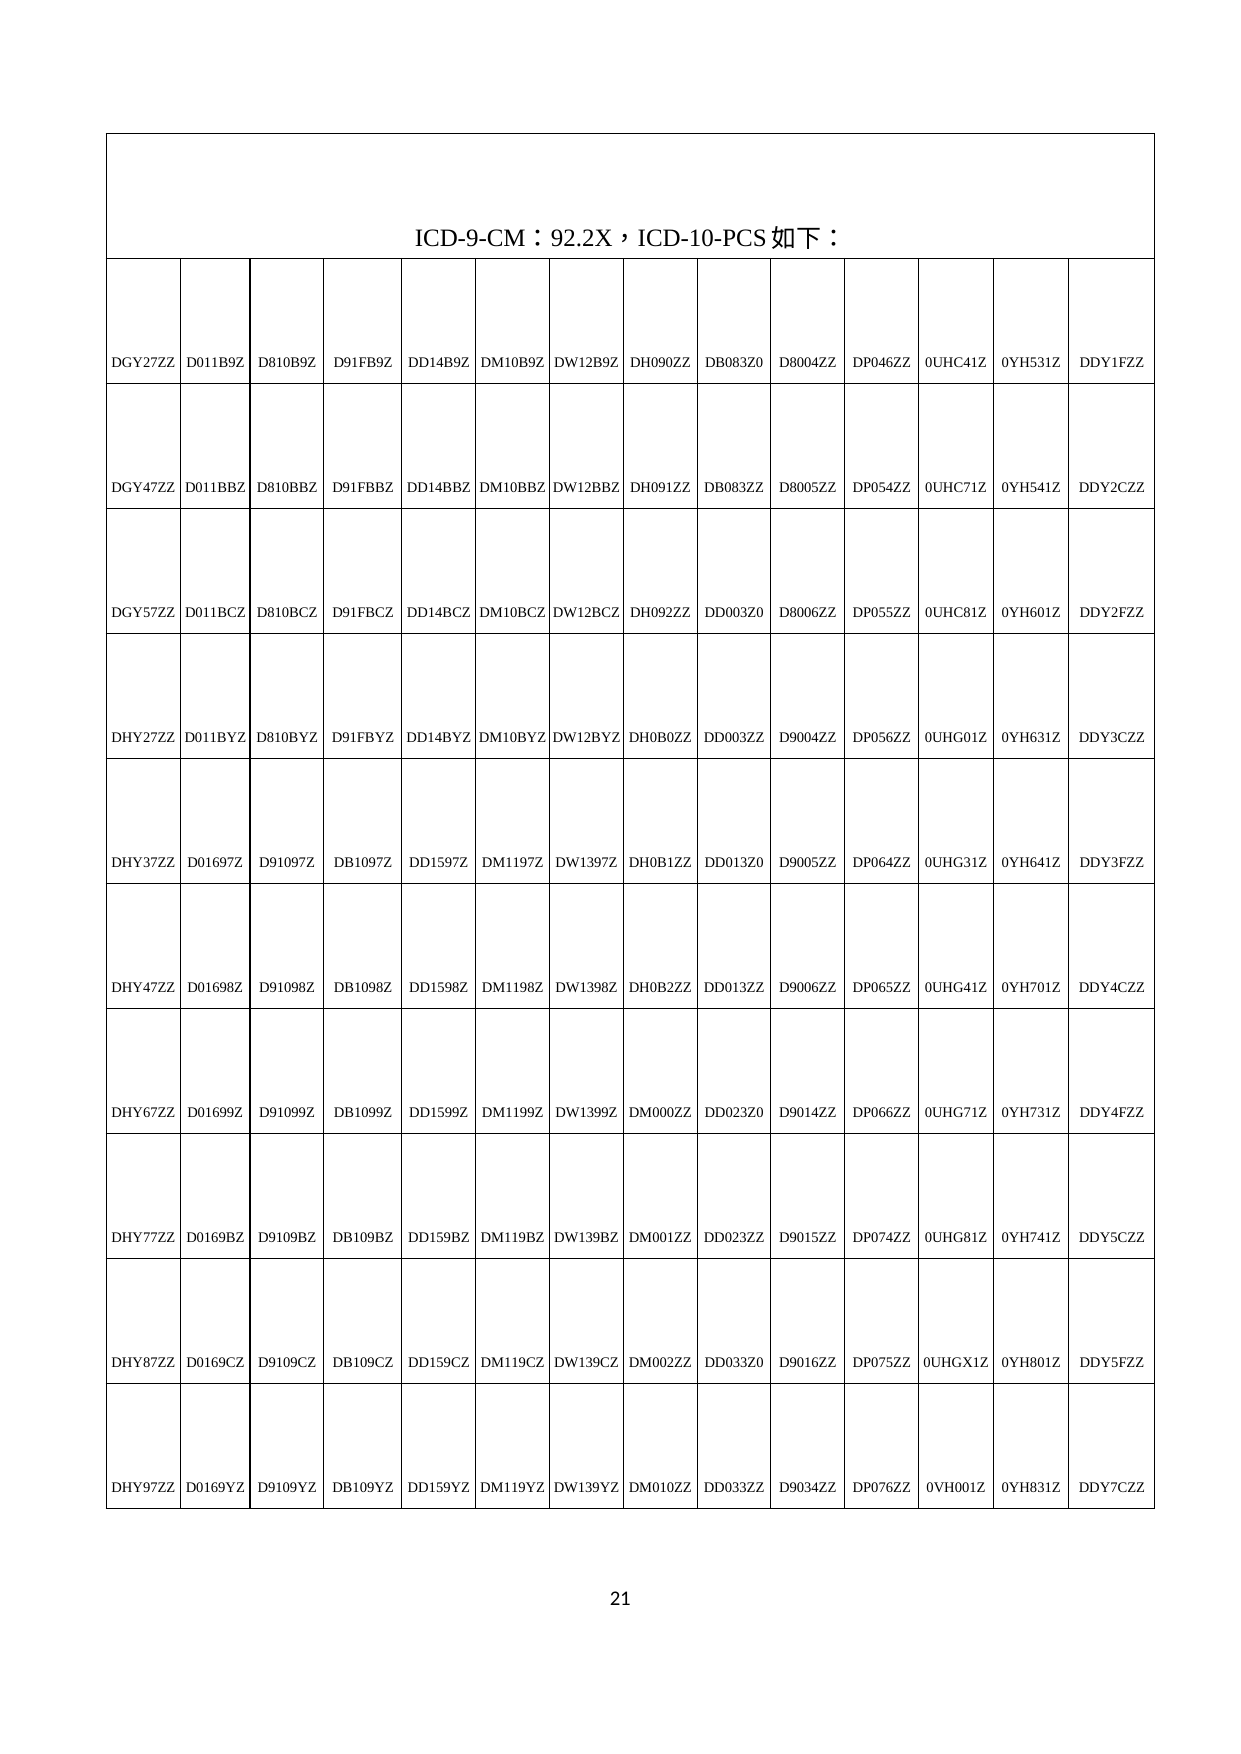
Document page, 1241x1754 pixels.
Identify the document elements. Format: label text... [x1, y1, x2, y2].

table_cell DH090ZZ [624, 259, 697, 383]
table_cell DM010ZZ [624, 1384, 697, 1508]
table_cell D9016ZZ [771, 1259, 844, 1383]
table_cell D91098Z [251, 884, 323, 1008]
table_cell DH092ZZ [624, 509, 697, 633]
table_cell DDY2CZZ [1069, 384, 1154, 508]
table_cell D0169BZ [181, 1134, 249, 1258]
table_cell DDY4FZZ [1069, 1009, 1154, 1133]
table_cell DP075ZZ [845, 1259, 918, 1383]
table_cell DD033Z0 [698, 1259, 770, 1383]
table_cell D810BCZ [251, 509, 323, 633]
table_cell DM10BYZ [476, 634, 549, 758]
table_cell DM119BZ [476, 1134, 549, 1258]
table_cell DM10BCZ [476, 509, 549, 633]
table_cell DD003Z0 [698, 509, 770, 633]
table_cell DHY47ZZ [107, 884, 180, 1008]
table_cell D011B9Z [181, 259, 249, 383]
table_cell D01698Z [181, 884, 249, 1008]
table_cell DW139BZ [550, 1134, 623, 1258]
table_cell D9034ZZ [771, 1384, 844, 1508]
table_cell D91FBYZ [324, 634, 401, 758]
table_cell D9004ZZ [771, 634, 844, 758]
table_cell DP076ZZ [845, 1384, 918, 1508]
table_cell DDY5CZZ [1069, 1134, 1154, 1258]
table_cell 0VH001Z [919, 1384, 993, 1508]
table_cell DDY1FZZ [1069, 259, 1154, 383]
table_cell D9109BZ [251, 1134, 323, 1258]
table_cell DD159YZ [402, 1384, 475, 1508]
table_cell DGY57ZZ [107, 509, 180, 633]
table_cell DM1198Z [476, 884, 549, 1008]
table_cell DDY3CZZ [1069, 634, 1154, 758]
table_cell DM10B9Z [476, 259, 549, 383]
table_cell DP056ZZ [845, 634, 918, 758]
table_cell 0UHG01Z [919, 634, 993, 758]
table_cell DB083ZZ [698, 384, 770, 508]
table_cell DP074ZZ [845, 1134, 918, 1258]
table_cell DW12BYZ [550, 634, 623, 758]
table_cell D0169YZ [181, 1384, 249, 1508]
table_cell DM001ZZ [624, 1134, 697, 1258]
table_cell DW12B9Z [550, 259, 623, 383]
table_cell DW139CZ [550, 1259, 623, 1383]
table_cell DH0B0ZZ [624, 634, 697, 758]
table_cell D9109CZ [251, 1259, 323, 1383]
table_cell 0UHC71Z [919, 384, 993, 508]
table_cell DM1197Z [476, 759, 549, 883]
table_cell D810B9Z [251, 259, 323, 383]
table_cell DM119YZ [476, 1384, 549, 1508]
table_cell DW1397Z [550, 759, 623, 883]
table_cell D01697Z [181, 759, 249, 883]
table_cell D011BCZ [181, 509, 249, 633]
table_cell D01699Z [181, 1009, 249, 1133]
table_cell DD023Z0 [698, 1009, 770, 1133]
table_cell DW12BCZ [550, 509, 623, 633]
table_cell 0YH731Z [994, 1009, 1068, 1133]
table_cell DP046ZZ [845, 259, 918, 383]
table_cell DH091ZZ [624, 384, 697, 508]
table_cell DD14BCZ [402, 509, 475, 633]
table_cell D011BBZ [181, 384, 249, 508]
table_cell 0YH831Z [994, 1384, 1068, 1508]
table_cell D8006ZZ [771, 509, 844, 633]
table_cell 0YH531Z [994, 259, 1068, 383]
table_cell DP055ZZ [845, 509, 918, 633]
table_cell DHY37ZZ [107, 759, 180, 883]
table_cell DD159BZ [402, 1134, 475, 1258]
table_cell 0UHGX1Z [919, 1259, 993, 1383]
table_cell DD14BBZ [402, 384, 475, 508]
table_cell D9005ZZ [771, 759, 844, 883]
table_cell DHY27ZZ [107, 634, 180, 758]
table_cell D9109YZ [251, 1384, 323, 1508]
table_cell D91FBBZ [324, 384, 401, 508]
table_cell DB109YZ [324, 1384, 401, 1508]
table_cell DD033ZZ [698, 1384, 770, 1508]
table_cell DDY4CZZ [1069, 884, 1154, 1008]
table_cell DM000ZZ [624, 1009, 697, 1133]
table_cell D011BYZ [181, 634, 249, 758]
table_cell D91097Z [251, 759, 323, 883]
table_cell D9006ZZ [771, 884, 844, 1008]
table_cell DGY47ZZ [107, 384, 180, 508]
table_cell D9014ZZ [771, 1009, 844, 1133]
table_cell DD14B9Z [402, 259, 475, 383]
table_cell D91FB9Z [324, 259, 401, 383]
table_cell DM10BBZ [476, 384, 549, 508]
table_cell 0YH801Z [994, 1259, 1068, 1383]
table_cell 0UHC41Z [919, 259, 993, 383]
table_cell DP065ZZ [845, 884, 918, 1008]
table_cell DB1097Z [324, 759, 401, 883]
table_cell DDY5FZZ [1069, 1259, 1154, 1383]
table_cell DW1399Z [550, 1009, 623, 1133]
table_cell DD14BYZ [402, 634, 475, 758]
table_cell D9015ZZ [771, 1134, 844, 1258]
table_cell DP054ZZ [845, 384, 918, 508]
table_cell D8004ZZ [771, 259, 844, 383]
table_cell DB109BZ [324, 1134, 401, 1258]
table_cell DW12BBZ [550, 384, 623, 508]
table_cell DH0B1ZZ [624, 759, 697, 883]
table_cell DB1099Z [324, 1009, 401, 1133]
table_cell D8005ZZ [771, 384, 844, 508]
table_cell DP066ZZ [845, 1009, 918, 1133]
table_cell D91FBCZ [324, 509, 401, 633]
table_cell DB083Z0 [698, 259, 770, 383]
table_cell DD1597Z [402, 759, 475, 883]
table_cell DD013Z0 [698, 759, 770, 883]
table_cell D91099Z [251, 1009, 323, 1133]
table_cell DD159CZ [402, 1259, 475, 1383]
table_cell DD023ZZ [698, 1134, 770, 1258]
table_cell DM002ZZ [624, 1259, 697, 1383]
table_cell DHY67ZZ [107, 1009, 180, 1133]
table_cell 0YH631Z [994, 634, 1068, 758]
table_cell DHY77ZZ [107, 1134, 180, 1258]
table_cell 0UHG71Z [919, 1009, 993, 1133]
table_cell DM1199Z [476, 1009, 549, 1133]
table_cell DHY97ZZ [107, 1384, 180, 1508]
table_cell DW139YZ [550, 1384, 623, 1508]
table_cell DD003ZZ [698, 634, 770, 758]
table_cell 0UHG41Z [919, 884, 993, 1008]
table_cell DGY27ZZ [107, 259, 180, 383]
table_cell DB109CZ [324, 1259, 401, 1383]
table_cell 0YH541Z [994, 384, 1068, 508]
table_cell 0UHG31Z [919, 759, 993, 883]
table_cell DDY2FZZ [1069, 509, 1154, 633]
table_cell DP064ZZ [845, 759, 918, 883]
table_cell D0169CZ [181, 1259, 249, 1383]
table_cell DD1599Z [402, 1009, 475, 1133]
table_cell 0YH601Z [994, 509, 1068, 633]
table_cell DDY3FZZ [1069, 759, 1154, 883]
table_cell DHY87ZZ [107, 1259, 180, 1383]
table_cell DB1098Z [324, 884, 401, 1008]
table_cell DDY7CZZ [1069, 1384, 1154, 1508]
table_cell 0UHG81Z [919, 1134, 993, 1258]
table_cell DD1598Z [402, 884, 475, 1008]
table_cell DM119CZ [476, 1259, 549, 1383]
table_cell DH0B2ZZ [624, 884, 697, 1008]
table_cell 0YH641Z [994, 759, 1068, 883]
table_cell D810BBZ [251, 384, 323, 508]
table_cell 0UHC81Z [919, 509, 993, 633]
table_cell 0YH701Z [994, 884, 1068, 1008]
table_cell D810BYZ [251, 634, 323, 758]
table_header ICD-9-CM：92.2X，ICD-10-PCS如下： [107, 134, 1154, 258]
table_cell DW1398Z [550, 884, 623, 1008]
table_cell 0YH741Z [994, 1134, 1068, 1258]
table_cell DD013ZZ [698, 884, 770, 1008]
